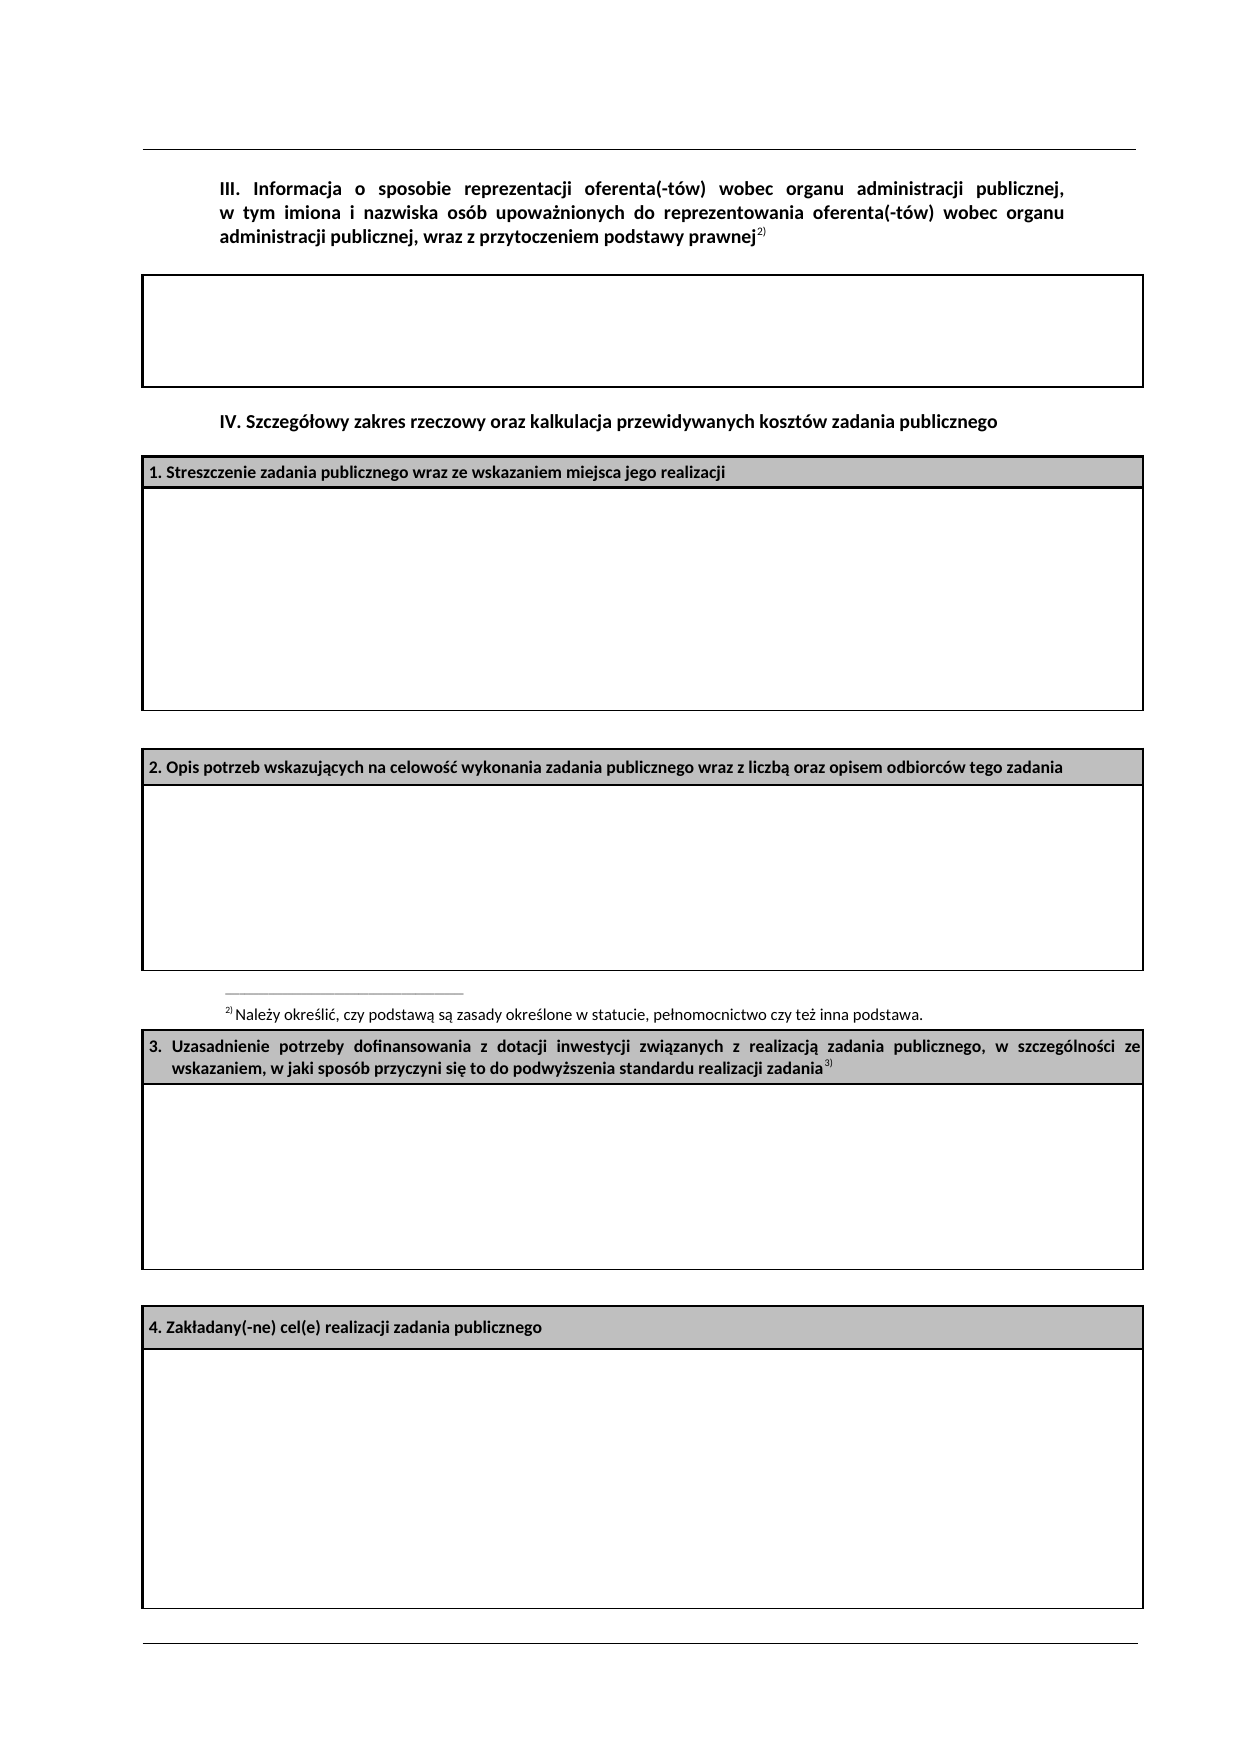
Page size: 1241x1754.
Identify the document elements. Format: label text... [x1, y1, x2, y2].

table_cell 4. Zakładany(-ne) cel(e) realizacji zadania publicznego [144, 1307, 1142, 1348]
table_cell 2. Opis potrzeb wskazujących na celowość wykonania zadania publicznego wraz z liczbą oraz opisem odbiorców tego zadania [144, 750, 1142, 784]
table_cell [144, 1085, 1142, 1269]
table_cell [144, 1350, 1142, 1608]
table_cell [1138, 1270, 1143, 1305]
table_cell __________________________________________________ 2) Należy określić, czy podstawą są zasady określone w statucie, pełnomocnictwo czy też inna podstawa. [143, 971, 1136, 1029]
table_cell [1136, 971, 1143, 1029]
table_cell IV. Szczegółowy zakres rzeczowy oraz kalkulacja przewidywanych kosztów zadania publicznego [143, 388, 1136, 455]
table_cell [1136, 388, 1143, 455]
table_cell [1136, 711, 1143, 747]
table_cell [143, 1609, 1138, 1643]
table_cell 1. Streszczenie zadania publicznego wraz ze wskazaniem miejsca jego realizacji [144, 458, 1142, 486]
table_cell [1138, 1609, 1143, 1643]
table_cell [143, 1270, 1138, 1305]
table_cell [144, 786, 1142, 970]
table_cell [1136, 149, 1143, 274]
table_cell [144, 276, 1142, 386]
table_cell [143, 711, 1136, 747]
table_cell 3. Uzasadnienie potrzeby dofinansowania z dotacji inwestycji związanych z realizacją zadania publicznego, w szczególności ze wskazaniem, w jaki sposób przyczyni się to do podwyższenia standardu realizacji zadania3) [144, 1031, 1142, 1083]
table_cell [144, 489, 1142, 710]
table_cell III. Informacja o sposobie reprezentacji oferenta(-tów) wobec organu administracji publicznej, w tym imiona i nazwiska osób upoważnionych do reprezentowania oferenta(-tów) wobec organu administracji publicznej, wraz z przytoczeniem podstawy prawnej2) [143, 150, 1136, 274]
